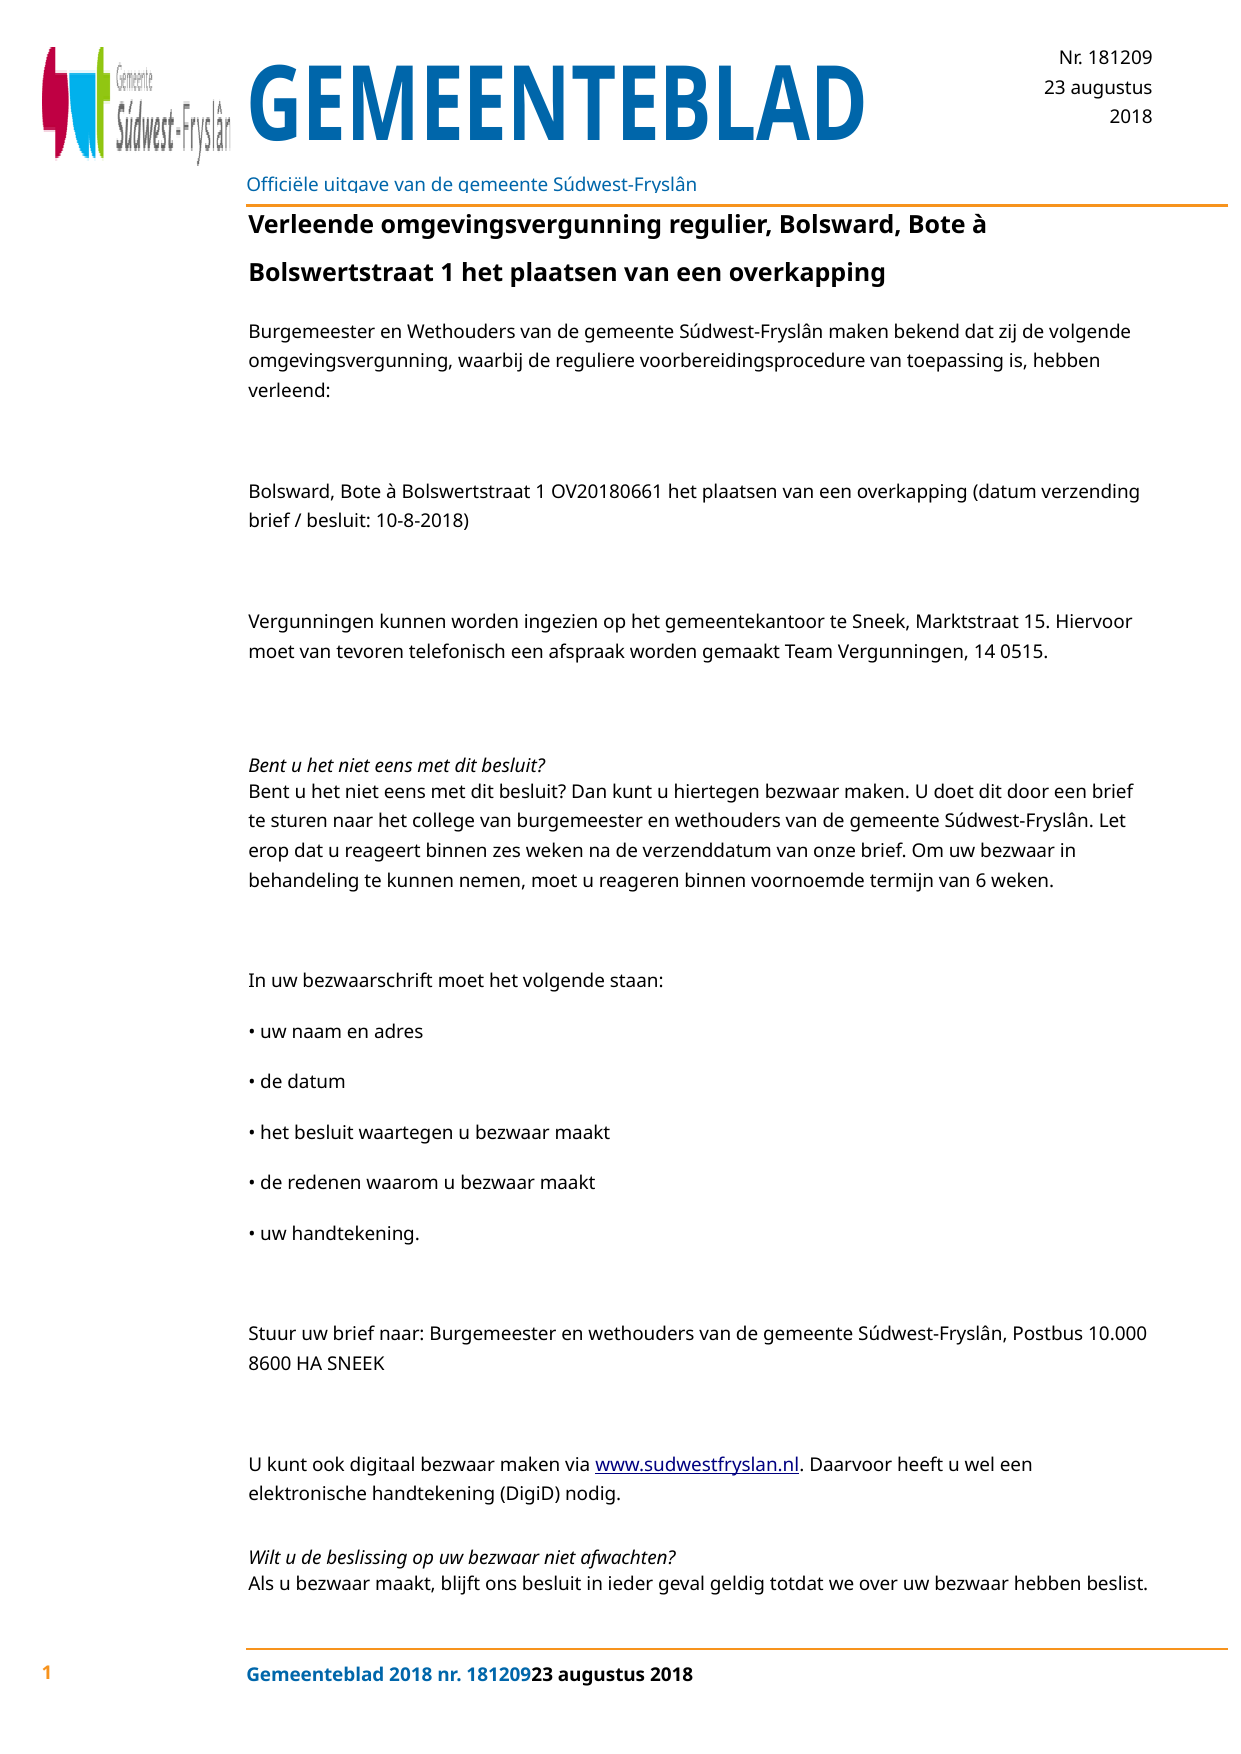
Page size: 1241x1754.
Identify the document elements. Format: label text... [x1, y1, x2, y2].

text • uw handtekening. [248, 1220, 1152, 1245]
text Bent u het niet eens met dit besluit? [248, 752, 1152, 778]
picture [41, 47, 231, 172]
text • de datum [248, 1068, 1152, 1094]
text Bent u het niet eens met dit besluit? Dan kunt u hiertegen bezwaar maken. U doet dit door een brief te sturen naar het college van burgemeester en wethouders van de gemeente Súdwest-Fryslân. Let erop dat u reageert binnen zes weken na de verzenddatum van onze brief. Om uw bezwaar in behandeling te kunnen nemen, moet u reageren binnen voornoemde termijn van 6 weken. [248, 778, 1152, 892]
text Als u bezwaar maakt, blijft ons besluit in ieder geval geldig totdat we over uw bezwaar hebben beslist. [248, 1570, 1152, 1596]
text U kunt ook digitaal bezwaar maken via www.sudwestfryslan.nl. Daarvoor heeft u wel een elektronische handtekening (DigiD) nodig. [248, 1451, 1152, 1506]
text Vergunningen kunnen worden ingezien op het gemeentekantoor te Sneek, Marktstraat 15. Hiervoor moet van tevoren telefonisch een afspraak worden gemaakt Team Vergunningen, 14 0515. [248, 608, 1152, 664]
text • de redenen waarom u bezwaar maakt [248, 1169, 1152, 1195]
text Bolsward, Bote à Bolswertstraat 1 OV20180661 het plaatsen van een overkapping (datum verzending brief / besluit: 10-8-2018) [248, 478, 1152, 533]
text In uw bezwaarschrift moet het volgende staan: [248, 968, 1152, 993]
text Verleende omgevingsvergunning regulier, Bolsward, Bote à Bolswertstraat 1 het plaatsen van een overkapping [248, 207, 1152, 288]
text • het besluit waartegen u bezwaar maakt [248, 1119, 1152, 1144]
text Burgemeester en Wethouders van de gemeente Súdwest-Fryslân maken bekend dat zij de volgende omgevingsvergunning, waarbij de reguliere voorbereidingsprocedure van toepassing is, hebben verleend: [248, 318, 1152, 403]
text Wilt u de beslissing op uw bezwaar niet afwachten? [248, 1544, 1152, 1570]
text Stuur uw brief naar: Burgemeester en wethouders van de gemeente Súdwest-Fryslân, Postbus 10.000 8600 HA SNEEK [248, 1321, 1152, 1376]
text • uw naam en adres [248, 1018, 1152, 1044]
